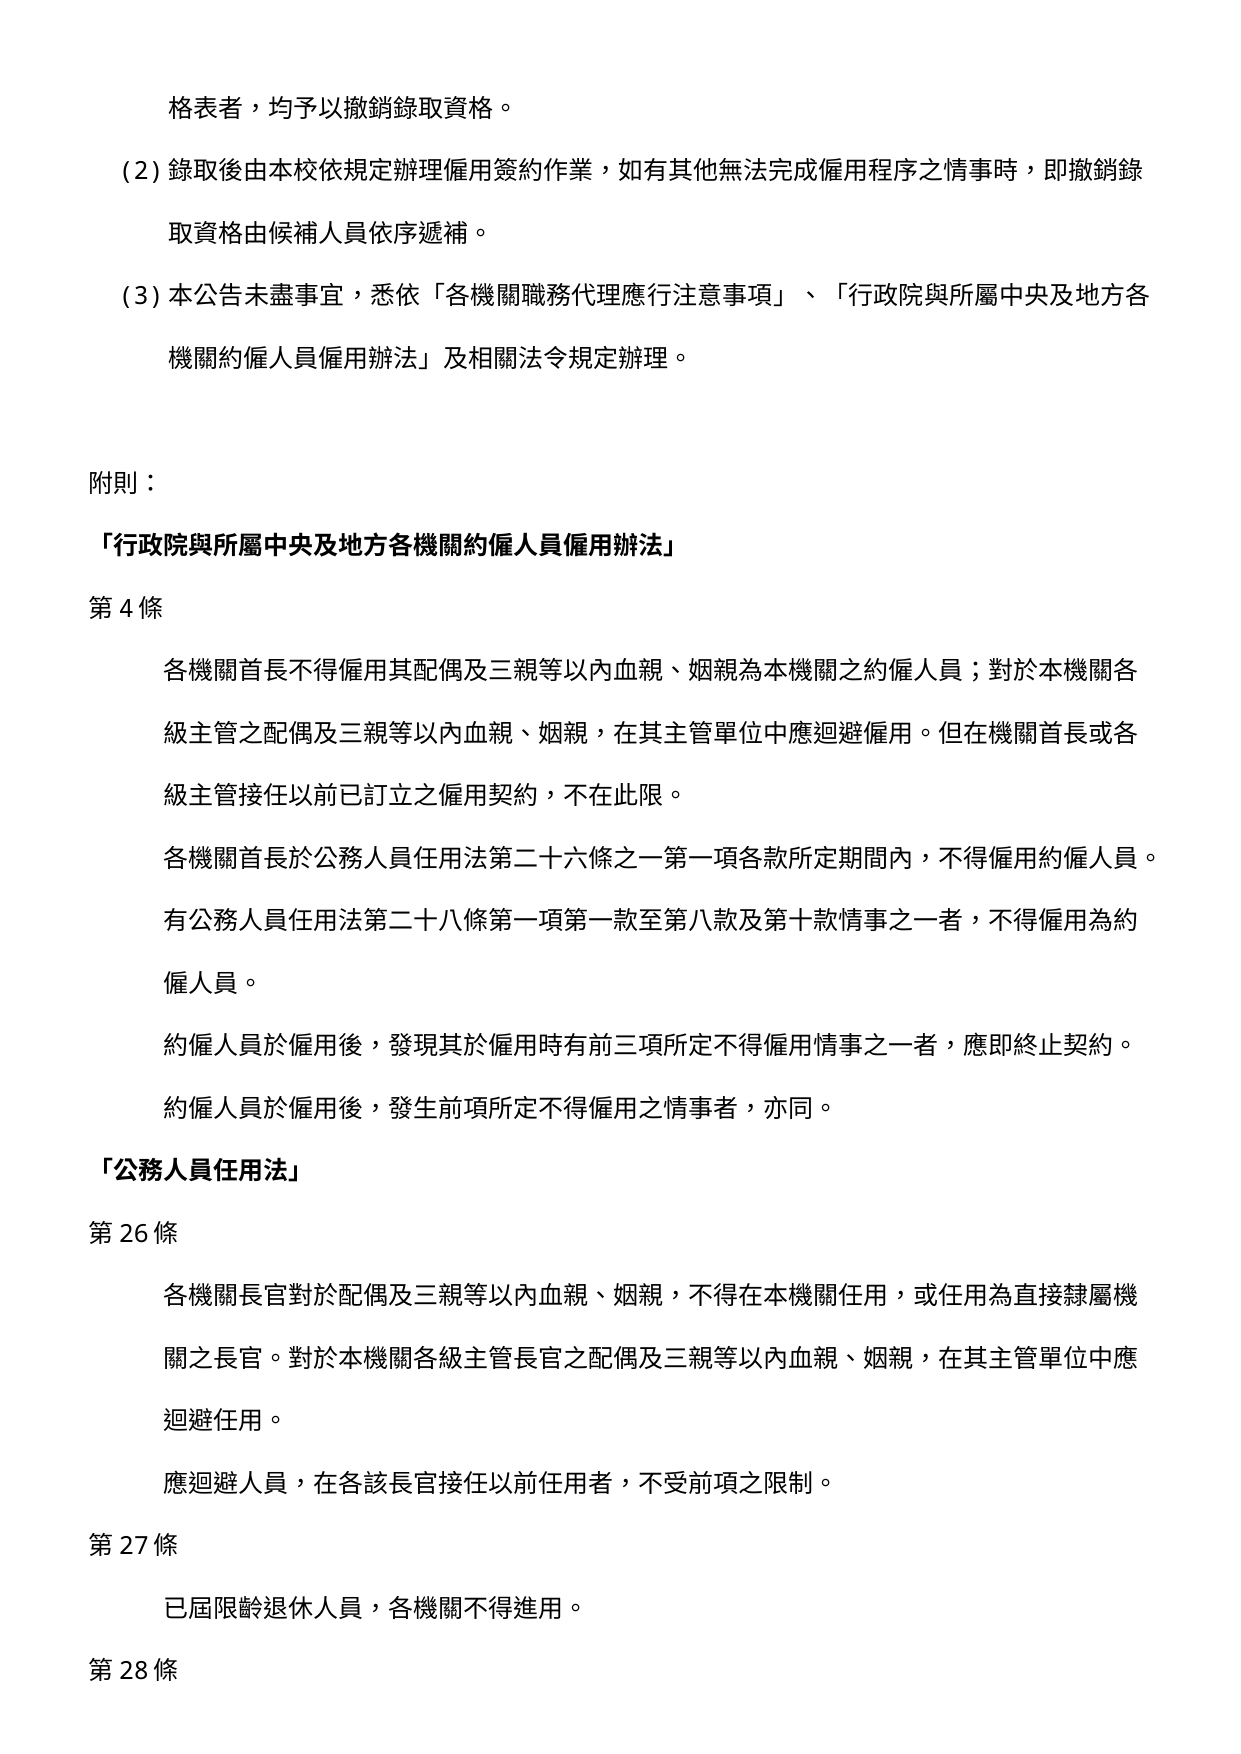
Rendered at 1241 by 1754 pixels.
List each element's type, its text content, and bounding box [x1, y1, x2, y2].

text 第28條 [89, 1627, 1152, 1689]
text 附則： [89, 439, 1152, 502]
text 約僱人員於僱用後，發現其於僱用時有前三項所定不得僱用情事之一者，應即終止契約。約僱人員於僱用後，發生前項所定不得僱用之情事者，亦同。 [164, 1002, 1152, 1127]
text 應迴避人員，在各該長官接任以前任用者，不受前項之限制。 [164, 1439, 1152, 1502]
text 「行政院與所屬中央及地方各機關約僱人員僱用辦法」 [89, 502, 1152, 564]
text 第27條 [89, 1502, 1152, 1564]
text 「公務人員任用法」 [89, 1127, 1152, 1189]
text 第4條 [89, 564, 1152, 627]
text 各機關首長於公務人員任用法第二十六條之一第一項各款所定期間內，不得僱用約僱人員。 [164, 814, 1152, 877]
list 格表者，均予以撤銷錄取資格。 [118, 64, 1152, 127]
text 已屆限齡退休人員，各機關不得進用。 [164, 1564, 1152, 1627]
list 錄取後由本校依規定辦理僱用簽約作業，如有其他無法完成僱用程序之情事時，即撤銷錄取資格由候補人員依序遞補。 [118, 127, 1152, 252]
list 本公告未盡事宜，悉依「各機關職務代理應行注意事項」、「行政院與所屬中央及地方各機關約僱人員僱用辦法」及相關法令規定辦理。 [118, 252, 1152, 377]
text 各機關長官對於配偶及三親等以內血親、姻親，不得在本機關任用，或任用為直接隸屬機關之長官。對於本機關各級主管長官之配偶及三親等以內血親、姻親，在其主管單位中應迴避任用。 [164, 1252, 1152, 1439]
text 第26條 [89, 1189, 1152, 1252]
text 各機關首長不得僱用其配偶及三親等以內血親、姻親為本機關之約僱人員；對於本機關各級主管之配偶及三親等以內血親、姻親，在其主管單位中應迴避僱用。但在機關首長或各級主管接任以前已訂立之僱用契約，不在此限。 [164, 627, 1152, 814]
text 有公務人員任用法第二十八條第一項第一款至第八款及第十款情事之一者，不得僱用為約僱人員。 [164, 877, 1152, 1002]
